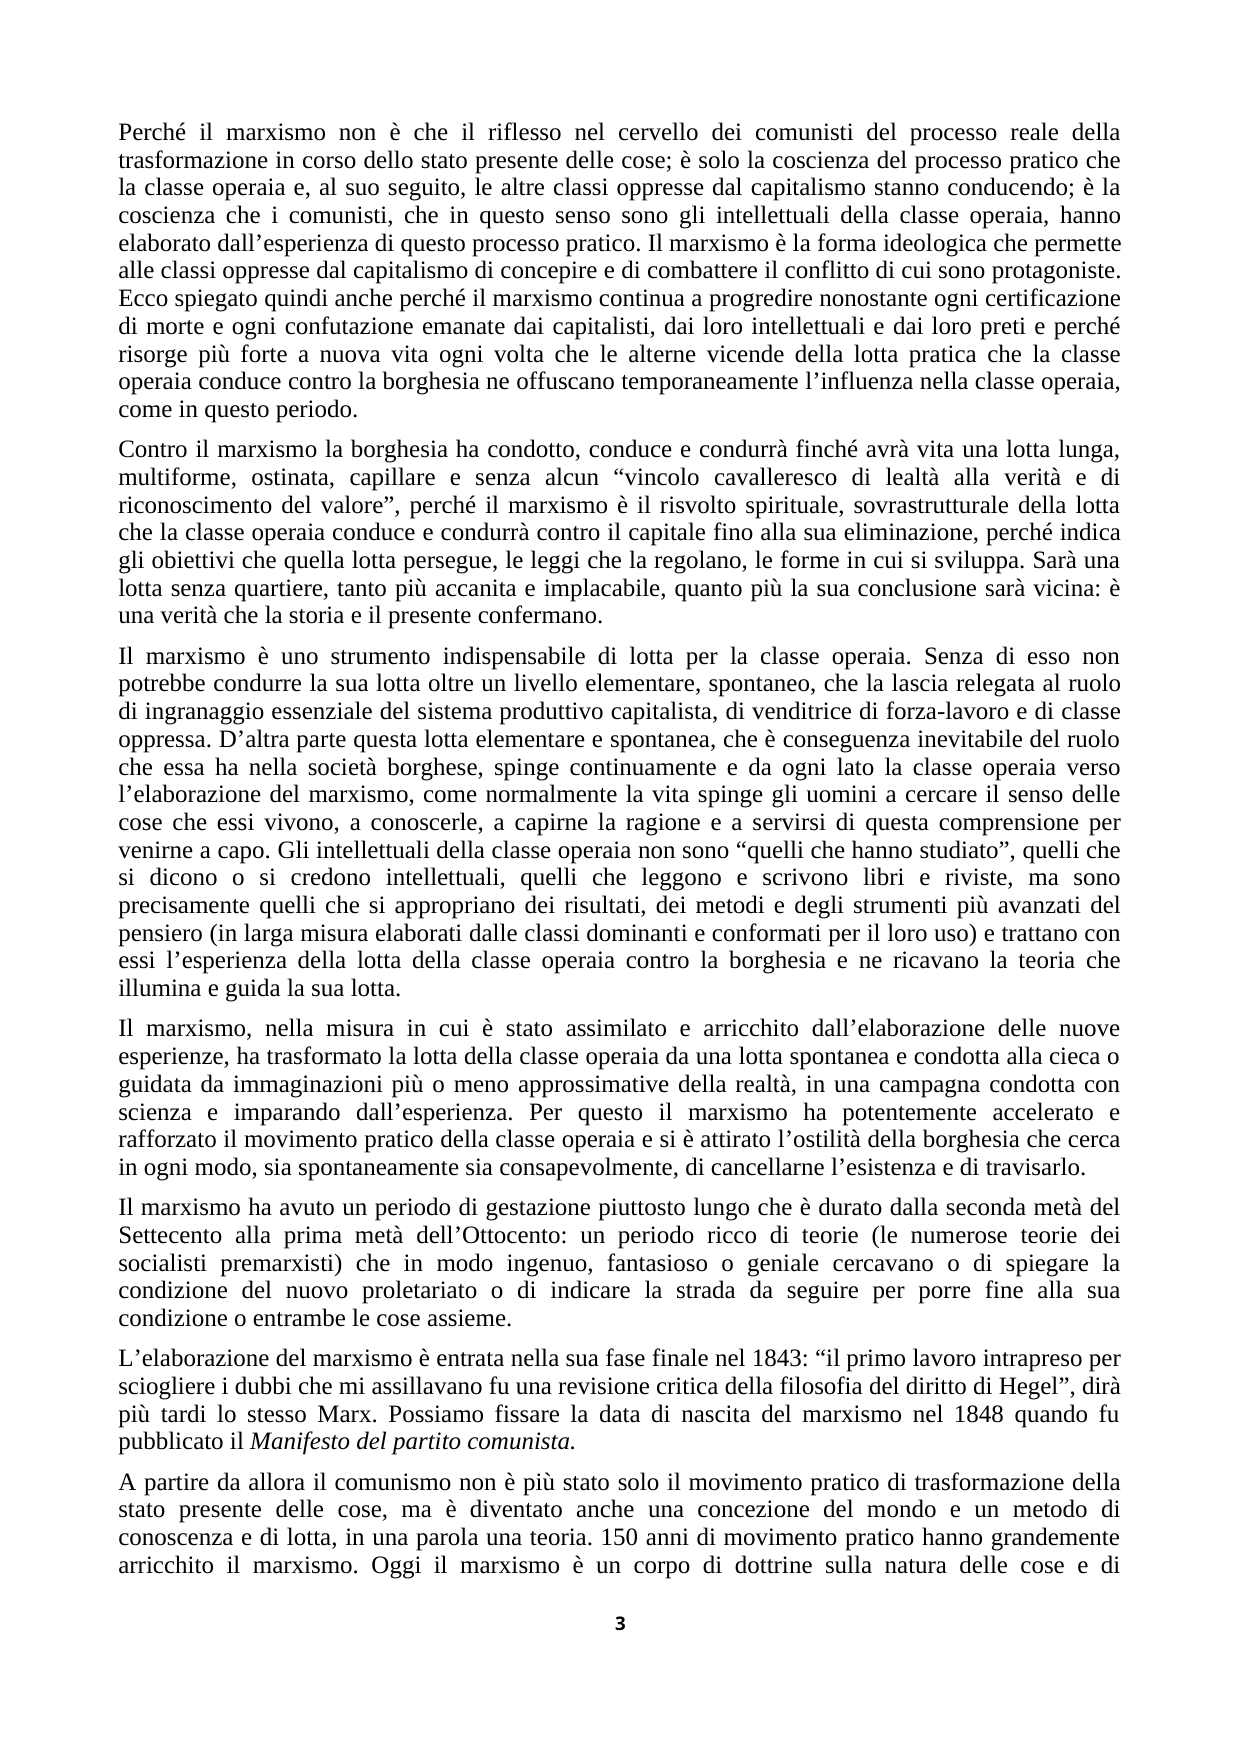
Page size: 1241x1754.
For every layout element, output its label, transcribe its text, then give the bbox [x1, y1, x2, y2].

text A partire da allora il comunismo non è più stato solo il movimento pratico di trasformazione della stato presente delle cose, ma è diventato anche una concezione del mondo e un metodo di conoscenza e di lotta, in una parola una teoria. 150 anni di movimento pratico hanno grandemente arricchito il marxismo. Oggi il marxismo è un corpo di dottrine sulla natura delle cose e di [118, 1468, 1122, 1578]
text Il marxismo, nella misura in cui è stato assimilato e arricchito dall’elaborazione delle nuove esperienze, ha trasformato la lotta della classe operaia da una lotta spontanea e condotta alla cieca o guidata da immaginazioni più o meno approssimative della realtà, in una campagna condotta con scienza e imparando dall’esperienza. Per questo il marxismo ha potentemente accelerato e rafforzato il movimento pratico della classe operaia e si è attirato l’ostilità della borghesia che cerca in ogni modo, sia spontaneamente sia consapevolmente, di cancellarne l’esistenza e di travisarlo. [118, 1014, 1122, 1181]
text Contro il marxismo la borghesia ha condotto, conduce e condurrà finché avrà vita una lotta lunga, multiforme, ostinata, capillare e senza alcun “vincolo cavalleresco di lealtà alla verità e di riconoscimento del valore”, perché il marxismo è il risvolto spirituale, sovrastrutturale della lotta che la classe operaia conduce e condurrà contro il capitale fino alla sua eliminazione, perché indica gli obiettivi che quella lotta persegue, le leggi che la regolano, le forme in cui si sviluppa. Sarà una lotta senza quartiere, tanto più accanita e implacabile, quanto più la sua conclusione sarà vicina: è una verità che la storia e il presente confermano. [118, 435, 1122, 629]
text Perché il marxismo non è che il riflesso nel cervello dei comunisti del processo reale della trasformazione in corso dello stato presente delle cose; è solo la coscienza del processo pratico che la classe operaia e, al suo seguito, le altre classi oppresse dal capitalismo stanno conducendo; è la coscienza che i comunisti, che in questo senso sono gli intellettuali della classe operaia, hanno elaborato dall’esperienza di questo processo pratico. Il marxismo è la forma ideologica che permette alle classi oppresse dal capitalismo di concepire e di combattere il conflitto di cui sono protagoniste. Ecco spiegato quindi anche perché il marxismo continua a progredire nonostante ogni certificazione di morte e ogni confutazione emanate dai capitalisti, dai loro intellettuali e dai loro preti e perché risorge più forte a nuova vita ogni volta che le alterne vicende della lotta pratica che la classe operaia conduce contro la borghesia ne offuscano temporaneamente l’influenza nella classe operaia, come in questo periodo. [118, 118, 1122, 423]
text L’elaborazione del marxismo è entrata nella sua fase finale nel 1843: “il primo lavoro intrapreso per sciogliere i dubbi che mi assillavano fu una revisione critica della filosofia del diritto di Hegel”, dirà più tardi lo stesso Marx. Possiamo fissare la data di nascita del marxismo nel 1848 quando fu pubblicato il Manifesto del partito comunista. [118, 1344, 1122, 1455]
text Il marxismo ha avuto un periodo di gestazione piuttosto lungo che è durato dalla seconda metà del Settecento alla prima metà dell’Ottocento: un periodo ricco di teorie (le numerose teorie dei socialisti premarxisti) che in modo ingenuo, fantasioso o geniale cercavano o di spiegare la condizione del nuovo proletariato o di indicare la strada da seguire per porre fine alla sua condizione o entrambe le cose assieme. [118, 1193, 1122, 1332]
text Il marxismo è uno strumento indispensabile di lotta per la classe operaia. Senza di esso non potrebbe condurre la sua lotta oltre un livello elementare, spontaneo, che la lascia relegata al ruolo di ingranaggio essenziale del sistema produttivo capitalista, di venditrice di forza-lavoro e di classe oppressa. D’altra parte questa lotta elementare e spontanea, che è conseguenza inevitabile del ruolo che essa ha nella società borghese, spinge continuamente e da ogni lato la classe operaia verso l’elaborazione del marxismo, come normalmente la vita spinge gli uomini a cercare il senso delle cose che essi vivono, a conoscerle, a capirne la ragione e a servirsi di questa comprensione per venirne a capo. Gli intellettuali della classe operaia non sono “quelli che hanno studiato”, quelli che si dicono o si credono intellettuali, quelli che leggono e scrivono libri e riviste, ma sono precisamente quelli che si appropriano dei risultati, dei metodi e degli strumenti più avanzati del pensiero (in larga misura elaborati dalle classi dominanti e conformati per il loro uso) e trattano con essi l’esperienza della lotta della classe operaia contro la borghesia e ne ricavano la teoria che illumina e guida la sua lotta. [118, 642, 1122, 1002]
